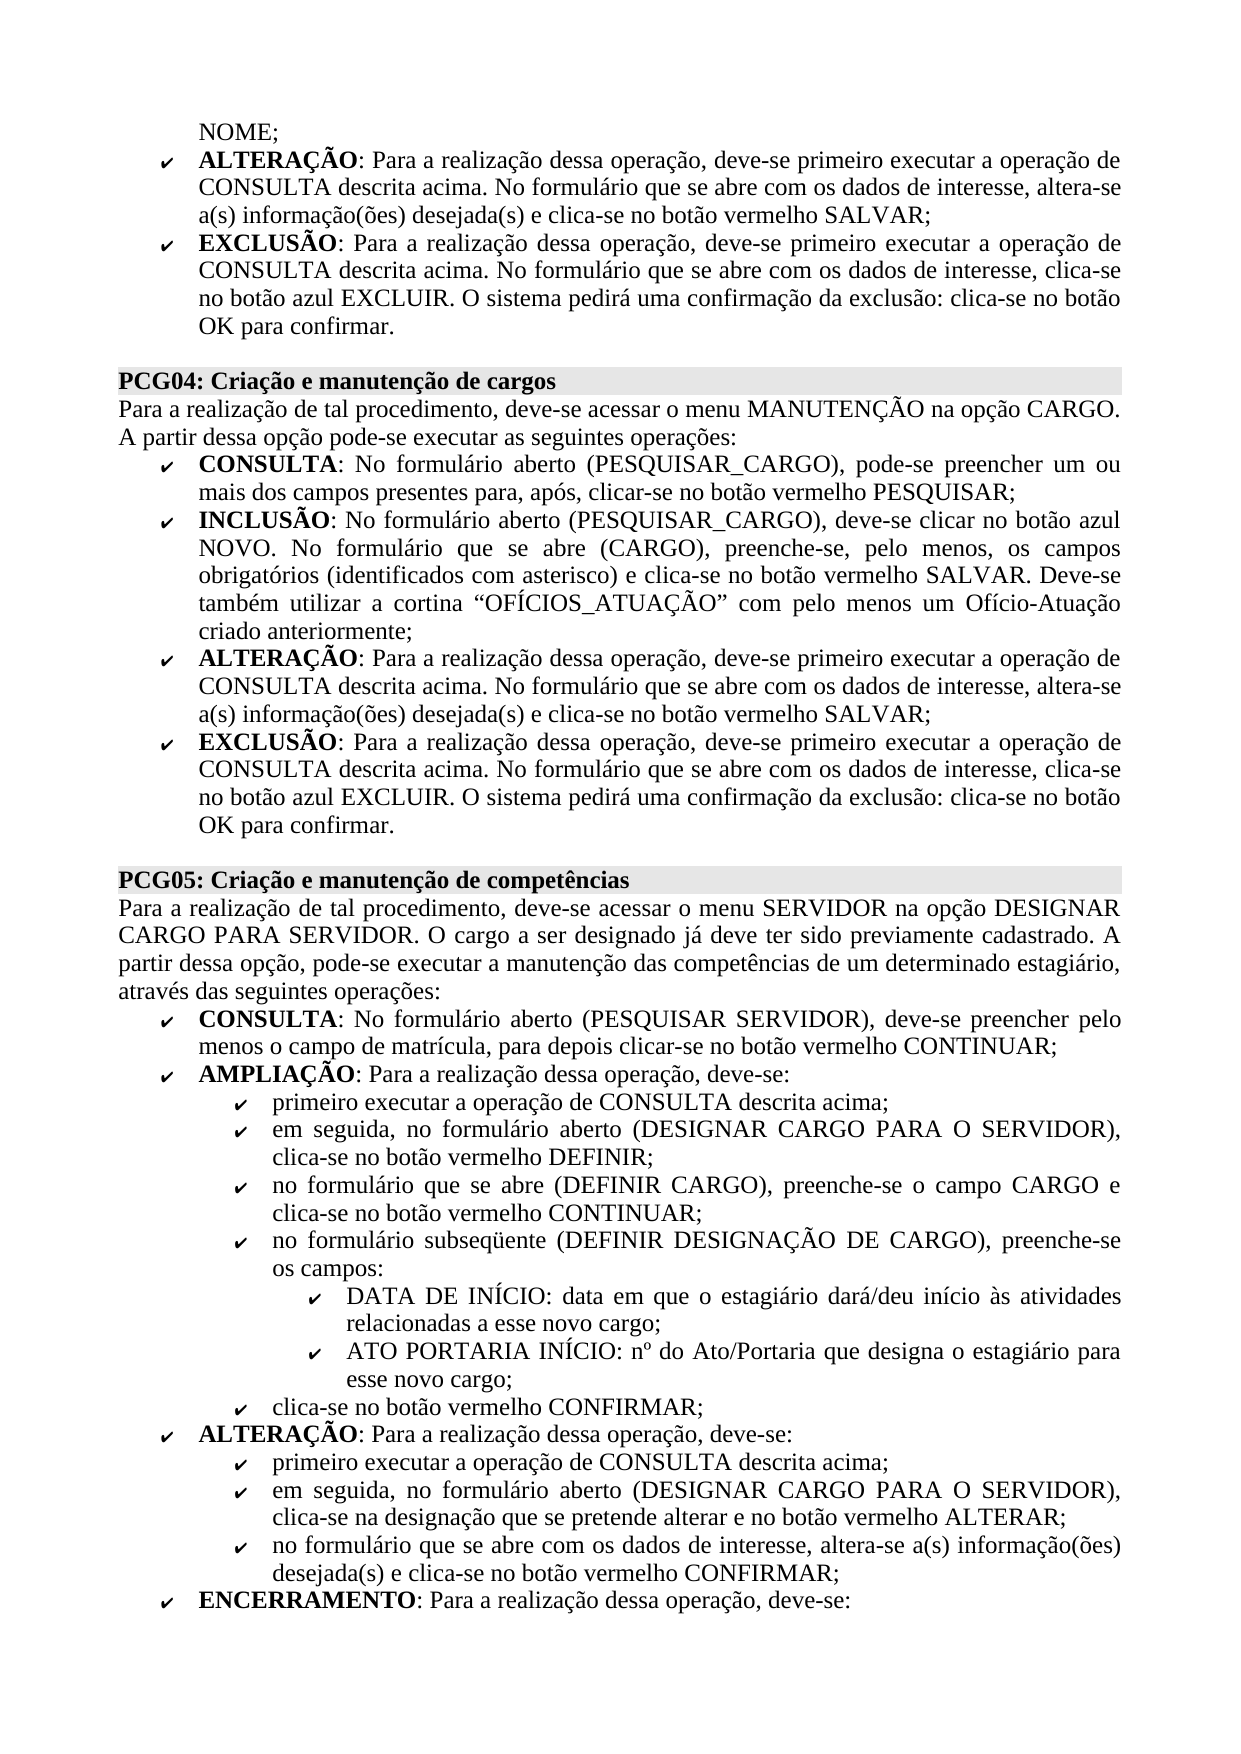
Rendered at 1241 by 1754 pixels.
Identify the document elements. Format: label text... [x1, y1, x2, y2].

list CONSULTA: No formulário aberto (PESQUISAR_CARGO), pode-se preencher um ou mais dos campos presentes para, após, clicar-se no botão vermelho PESQUISAR; [192, 451, 1122, 506]
text Para a realização de tal procedimento, deve-se acessar o menu SERVIDOR na opção DESIGNAR CARGO PARA SERVIDOR. O cargo a ser designado já deve ter sido previamente cadastrado. A partir dessa opção, pode-se executar a manutenção das competências de um determinado estagiário, através das seguintes operações: [118, 894, 1122, 1005]
text PCG04: Criação e manutenção de cargos [118, 367, 1122, 395]
list no formulário que se abre com os dados de interesse, altera-se a(s) informação(ões) desejada(s) e clica-se no botão vermelho CONFIRMAR; [266, 1531, 1122, 1587]
list em seguida, no formulário aberto (DESIGNAR CARGO PARA O SERVIDOR), clica-se na designação que se pretende alterar e no botão vermelho ALTERAR; [266, 1476, 1122, 1531]
list EXCLUSÃO: Para a realização dessa operação, deve-se primeiro executar a operação de CONSULTA descrita acima. No formulário que se abre com os dados de interesse, clica-se no botão azul EXCLUIR. O sistema pedirá uma confirmação da exclusão: clica-se no botão OK para confirmar. [192, 229, 1122, 340]
list ATO PORTARIA INÍCIO: nº do Ato/Portaria que designa o estagiário para esse novo cargo; [340, 1337, 1122, 1393]
list clica-se no botão vermelho CONFIRMAR; [266, 1393, 1122, 1420]
list ALTERAÇÃO: Para a realização dessa operação, deve-se primeiro executar a operação de CONSULTA descrita acima. No formulário que se abre com os dados de interesse, altera-se a(s) informação(ões) desejada(s) e clica-se no botão vermelho SALVAR; [192, 644, 1122, 728]
list em seguida, no formulário aberto (DESIGNAR CARGO PARA O SERVIDOR), clica-se no botão vermelho DEFINIR; [266, 1116, 1122, 1171]
list no formulário que se abre (DEFINIR CARGO), preenche-se o campo CARGO e clica-se no botão vermelho CONTINUAR; [266, 1171, 1122, 1226]
list CONSULTA: No formulário aberto (PESQUISAR SERVIDOR), deve-se preencher pelo menos o campo de matrícula, para depois clicar-se no botão vermelho CONTINUAR; [192, 1005, 1122, 1060]
list ENCERRAMENTO: Para a realização dessa operação, deve-se: [192, 1587, 1122, 1614]
list primeiro executar a operação de CONSULTA descrita acima; [266, 1088, 1122, 1116]
list ALTERAÇÃO: Para a realização dessa operação, deve-se primeiro executar a operação de CONSULTA descrita acima. No formulário que se abre com os dados de interesse, altera-se a(s) informação(ões) desejada(s) e clica-se no botão vermelho SALVAR; [192, 146, 1122, 229]
list EXCLUSÃO: Para a realização dessa operação, deve-se primeiro executar a operação de CONSULTA descrita acima. No formulário que se abre com os dados de interesse, clica-se no botão azul EXCLUIR. O sistema pedirá uma confirmação da exclusão: clica-se no botão OK para confirmar. [192, 728, 1122, 838]
list primeiro executar a operação de CONSULTA descrita acima; [266, 1448, 1122, 1476]
list NOME; [192, 118, 1122, 146]
text PCG05: Criação e manutenção de competências [118, 866, 1122, 894]
list INCLUSÃO: No formulário aberto (PESQUISAR_CARGO), deve-se clicar no botão azul NOVO. No formulário que se abre (CARGO), preenche-se, pelo menos, os campos obrigatórios (identificados com asterisco) e clica-se no botão vermelho SALVAR. Deve-se também utilizar a cortina “OFÍCIOS_ATUAÇÃO” com pelo menos um Ofício-Atuação criado anteriormente; [192, 506, 1122, 644]
text Para a realização de tal procedimento, deve-se acessar o menu MANUTENÇÃO na opção CARGO. A partir dessa opção pode-se executar as seguintes operações: [118, 395, 1122, 451]
list no formulário subseqüente (DEFINIR DESIGNAÇÃO DE CARGO), preenche-se os campos: [266, 1226, 1122, 1282]
list ALTERAÇÃO: Para a realização dessa operação, deve-se: [192, 1420, 1122, 1448]
list DATA DE INÍCIO: data em que o estagiário dará/deu início às atividades relacionadas a esse novo cargo; [340, 1282, 1122, 1337]
list AMPLIAÇÃO: Para a realização dessa operação, deve-se: [192, 1060, 1122, 1088]
